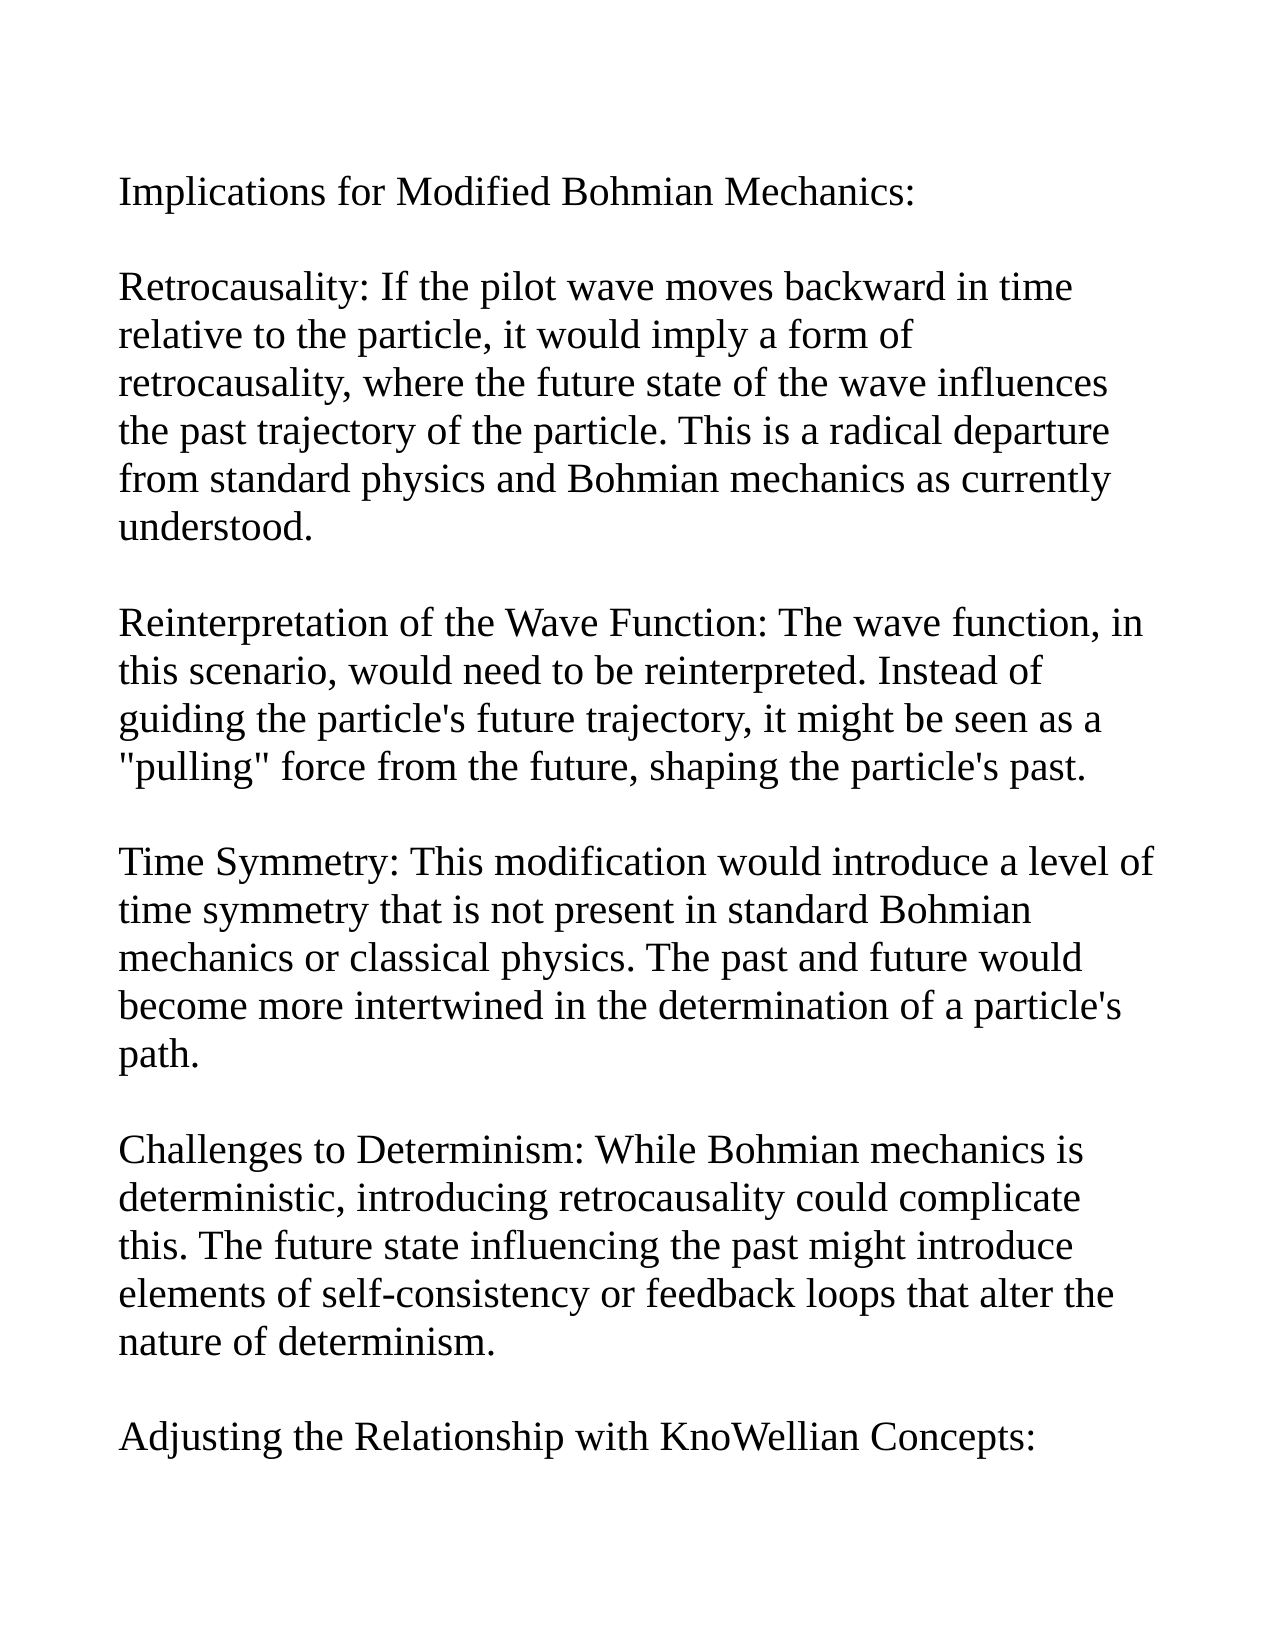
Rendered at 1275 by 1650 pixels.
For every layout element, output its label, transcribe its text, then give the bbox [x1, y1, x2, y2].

text Adjusting the Relationship with KnoWellian Concepts: [118, 1412, 1157, 1460]
text Implications for Modified Bohmian Mechanics: [118, 166, 1157, 214]
text Time Symmetry: This modification would introduce a level of time symmetry that is not present in standard Bohmian mechanics or classical physics. The past and future would become more intertwined in the determination of a particle's path. [118, 837, 1157, 1076]
text Retrocausality: If the pilot wave moves backward in time relative to the particle, it would imply a form of retrocausality, where the future state of the wave influences the past trajectory of the particle. This is a radical departure from standard physics and Bohmian mechanics as currently understood. [118, 262, 1157, 549]
text Reinterpretation of the Wave Function: The wave function, in this scenario, would need to be reinterpreted. Instead of guiding the particle's future trajectory, it might be seen as a "pulling" force from the future, shaping the particle's past. [118, 597, 1157, 789]
text Challenges to Determinism: While Bohmian mechanics is deterministic, introducing retrocausality could complicate this. The future state influencing the past might introduce elements of self-consistency or feedback loops that alter the nature of determinism. [118, 1124, 1157, 1364]
